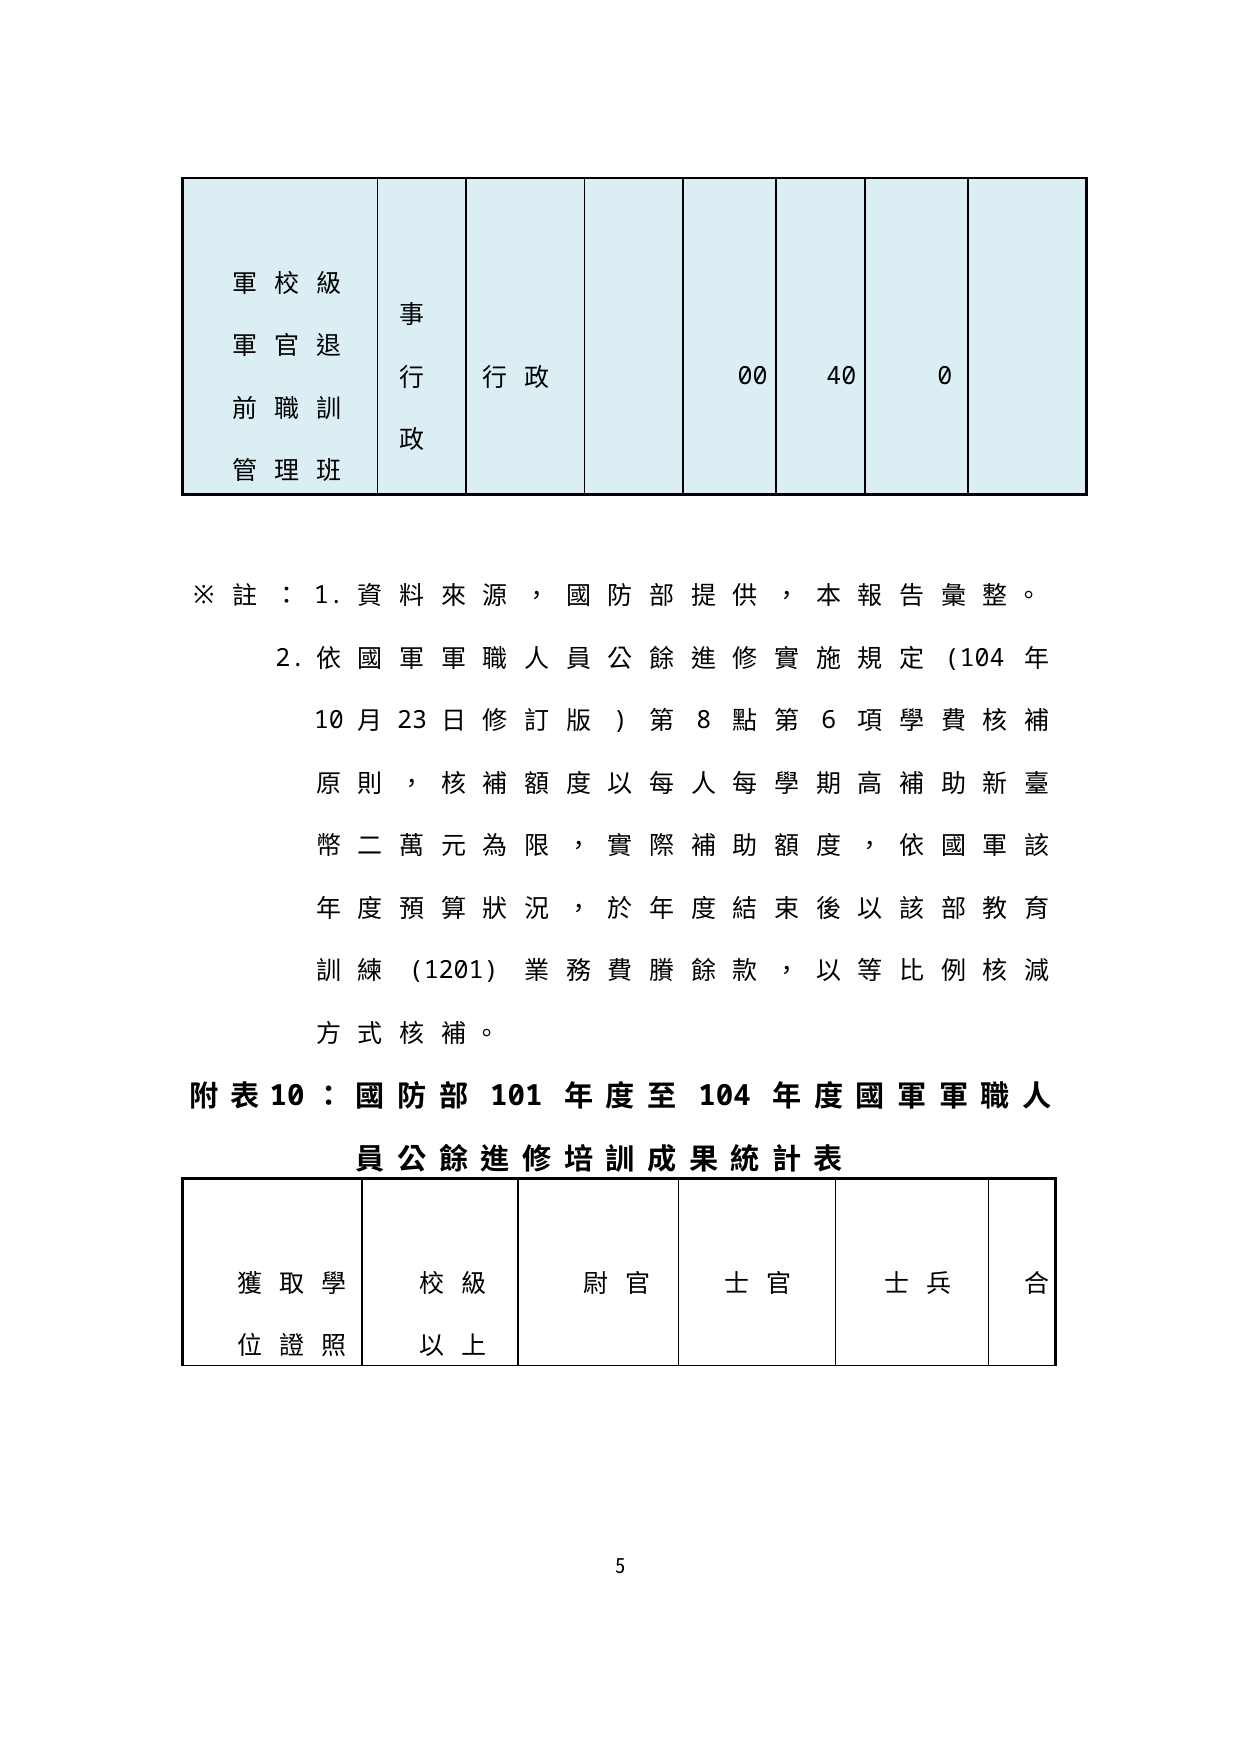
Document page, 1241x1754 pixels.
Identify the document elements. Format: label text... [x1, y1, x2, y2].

table_header 校級以上 [363, 1180, 517, 1365]
table_header 獲取學位證照 [184, 1180, 361, 1365]
table_header 尉官 [519, 1180, 678, 1365]
table_cell 事行政 [378, 179, 465, 493]
table_cell 軍校級軍官退前職訓管理班 [184, 179, 377, 493]
table_cell [969, 179, 1085, 493]
text ※註：1.資料來源，國防部提供，本報告彙整。 [183, 552, 1058, 615]
table_cell 00 [684, 179, 775, 493]
table_header 士官 [679, 1180, 835, 1365]
text 附表10：國防部101年度至104年度國軍軍職人員公餘進修培訓成果統計表 [183, 1052, 1058, 1177]
table_cell 0 [866, 179, 967, 493]
table_cell 行政 [467, 179, 584, 493]
table_header 合計 [989, 1180, 1054, 1365]
table_cell [585, 179, 682, 493]
table_cell 40 [777, 179, 864, 493]
text 2.依國軍軍職人員公餘進修實施規定(104年10月23日修訂版)第8點第6項學費核補原則，核補額度以每人每學期高補助新臺幣二萬元為限，實際補助額度，依國軍該年度預算狀況，於年度結束後以該部教育訓練(1201)業務費賸餘款，以等比例核減方式核補。 [183, 615, 1058, 1052]
table_header 士兵 [836, 1180, 988, 1365]
